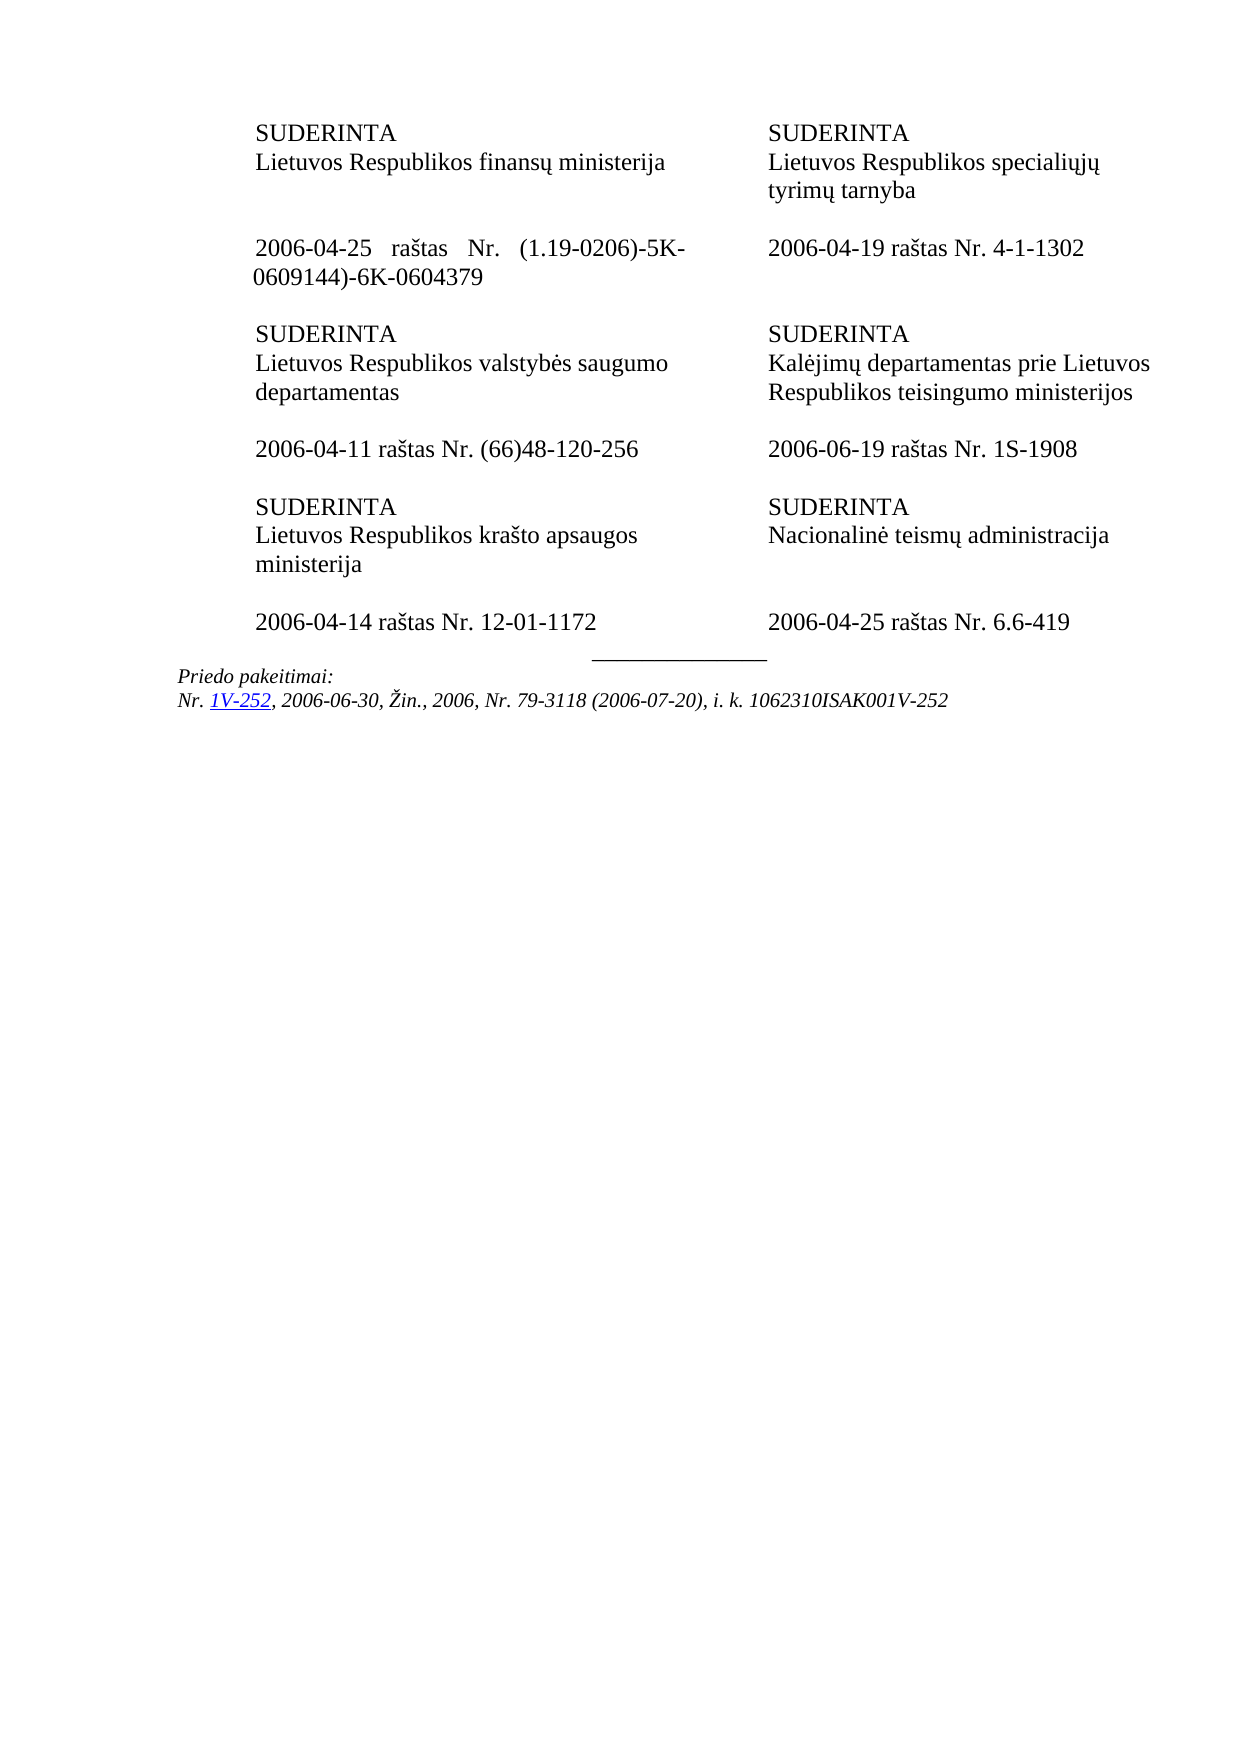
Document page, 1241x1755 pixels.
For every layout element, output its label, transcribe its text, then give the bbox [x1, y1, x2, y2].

table_cell [690, 291, 1181, 319]
table_cell SUDERINTA Lietuvos Respublikos krašto apsaugos ministerija [177, 492, 690, 578]
table_cell [690, 578, 1181, 607]
table_cell [177, 578, 690, 607]
table_cell [690, 406, 1181, 434]
table_cell [177, 291, 690, 319]
table_cell 2006-04-11 raštas Nr. (66)48-120-256 [177, 434, 690, 463]
text Nr. 1V-252, 2006-06-30, Žin., 2006, Nr. 79-3118 (2006-07-20), i. k. 1062310ISAK001V-252 [177, 688, 1181, 712]
table_cell SUDERINTA Nacionalinė teismų administracija [690, 492, 1181, 578]
text Priedo pakeitimai: [177, 664, 1181, 688]
table_cell [177, 406, 690, 434]
table_cell SUDERINTA Lietuvos Respublikos valstybės saugumo departamentas [177, 319, 690, 406]
table_cell 2006-04-25 raštas Nr. 6.6-419 [690, 607, 1181, 636]
table_cell [177, 463, 690, 492]
table_cell 2006-04-25 raštas Nr. (1.19-0206)-5K-0609144)-6K-0604379 [177, 233, 690, 291]
table_cell 2006-04-14 raštas Nr. 12-01-1172 [177, 607, 690, 636]
table_cell 2006-04-19 raštas Nr. 4-1-1302 [690, 233, 1181, 291]
table_cell 2006-06-19 raštas Nr. 1S-1908 [690, 434, 1181, 463]
table_cell SUDERINTA Lietuvos Respublikos finansų ministerija [177, 118, 690, 204]
table_cell SUDERINTA Lietuvos Respublikos specialiųjų tyrimų tarnyba [690, 118, 1181, 204]
table_cell [690, 204, 1181, 233]
table_cell [690, 463, 1181, 492]
text ______________ [177, 636, 1181, 664]
table_cell [177, 204, 690, 233]
table_cell SUDERINTA Kalėjimų departamentas prie Lietuvos Respublikos teisingumo ministerijos [690, 319, 1181, 406]
